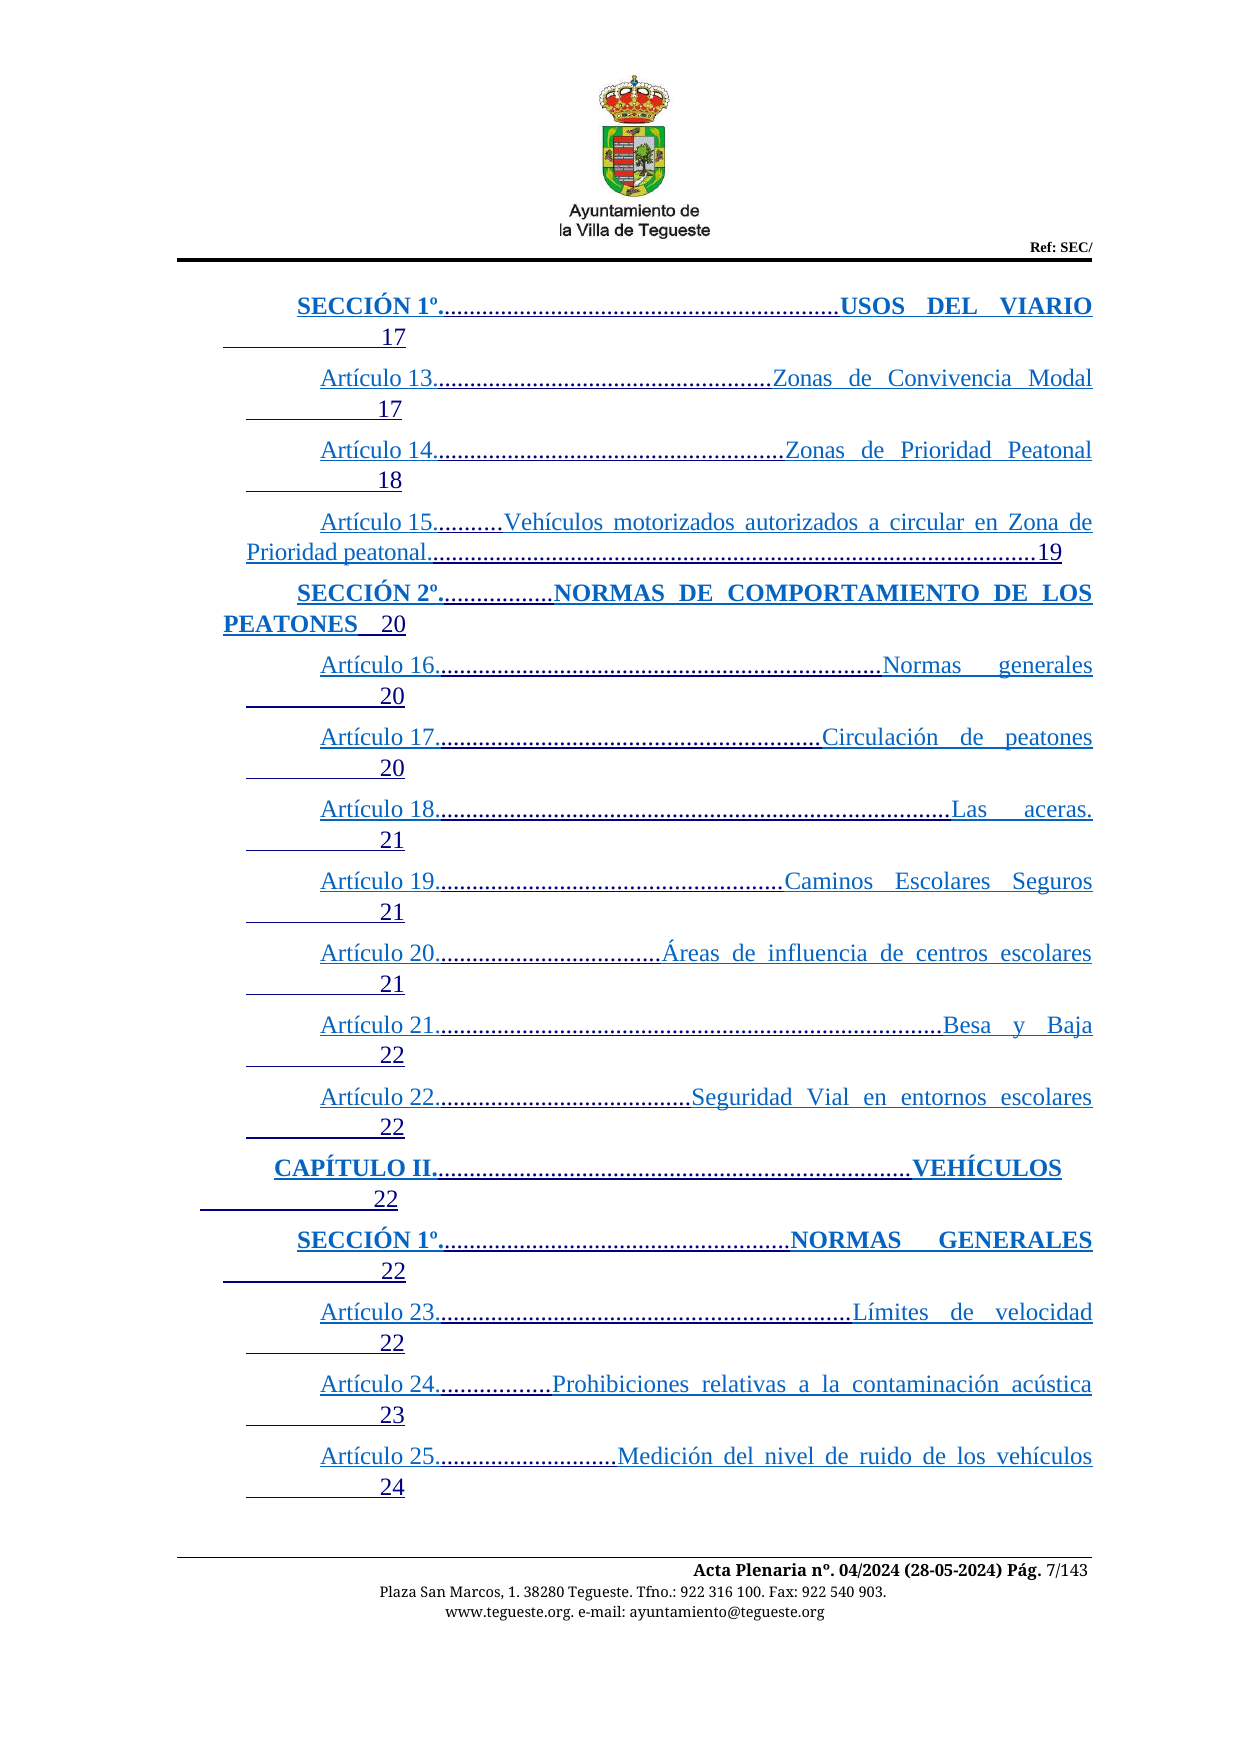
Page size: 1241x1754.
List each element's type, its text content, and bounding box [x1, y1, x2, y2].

text SECCIÓN 1º. NORMAS GENERALES 22 [223, 1225, 1092, 1285]
text SECCIÓN 2º. NORMAS DE COMPORTAMIENTO DE LOS PEATONES 20 [223, 578, 1092, 638]
text Artículo 14. Zonas de Prioridad Peatonal 18 [246, 435, 1092, 494]
text SECCIÓN 1º. USOS DEL VIARIO 17 [223, 291, 1092, 351]
text CAPÍTULO II. VEHÍCULOS 22 [200, 1153, 1092, 1213]
text Artículo 15. Vehículos motorizados autorizados a circular en Zona de Prioridad peatonal. 19 [246, 507, 1092, 566]
text Artículo 24. Prohibiciones relativas a la contaminación acústica 23 [246, 1369, 1092, 1429]
text Artículo 25. Medición del nivel de ruido de los vehículos 24 [246, 1441, 1092, 1501]
text Artículo 23. Límites de velocidad 22 [246, 1297, 1092, 1357]
text Artículo 18. Las aceras. 21 [246, 794, 1092, 854]
text Artículo 13. Zonas de Convivencia Modal 17 [246, 363, 1092, 422]
text Artículo 16. Normas generales 20 [246, 650, 1092, 710]
text Artículo 19. Caminos Escolares Seguros 21 [246, 866, 1092, 926]
text Artículo 20. Áreas de influencia de centros escolares 21 [246, 938, 1092, 997]
text Artículo 17. Circulación de peatones 20 [246, 722, 1092, 782]
text Artículo 21. Besa y Baja 22 [246, 1010, 1092, 1069]
text Artículo 22. Seguridad Vial en entornos escolares 22 [246, 1082, 1092, 1141]
